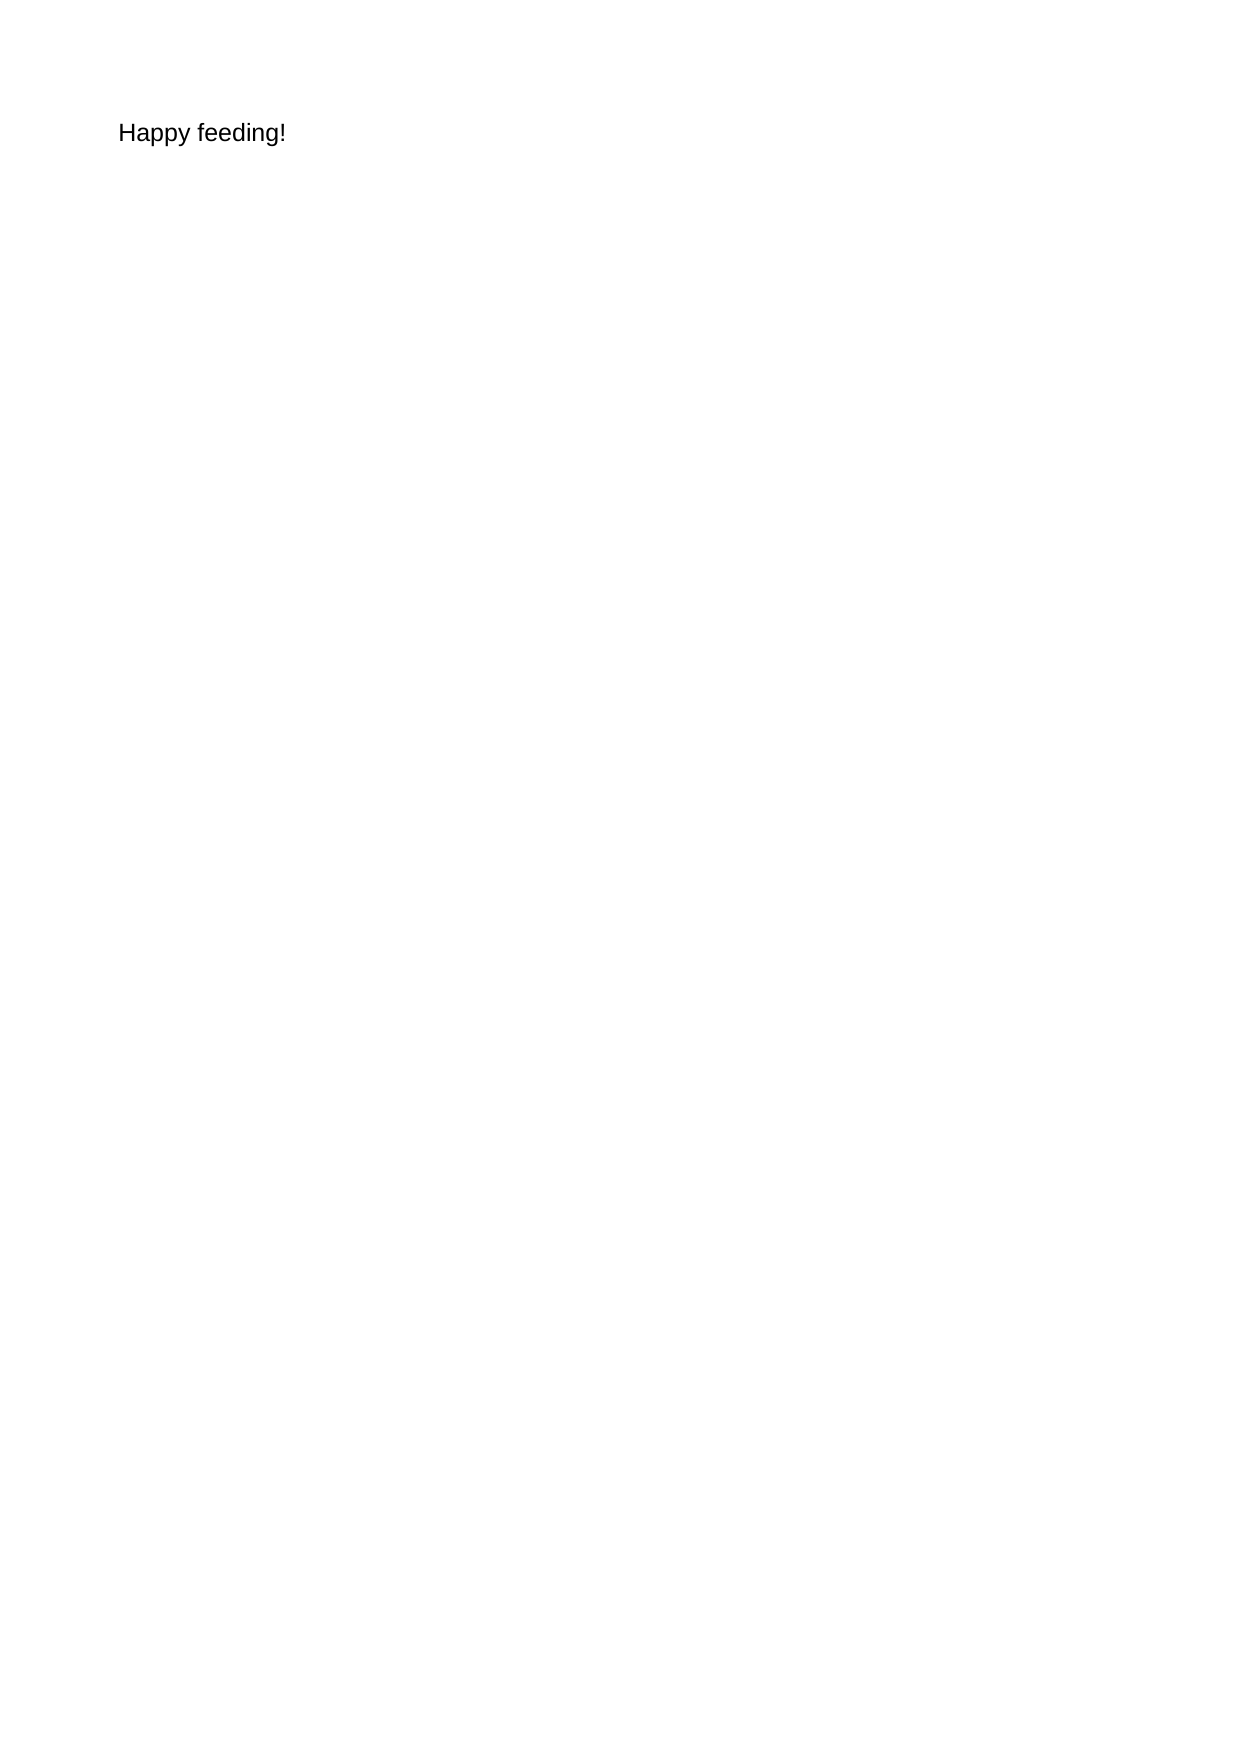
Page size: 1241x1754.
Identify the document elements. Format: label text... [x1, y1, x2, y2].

text Happy feeding! [118, 118, 1122, 147]
